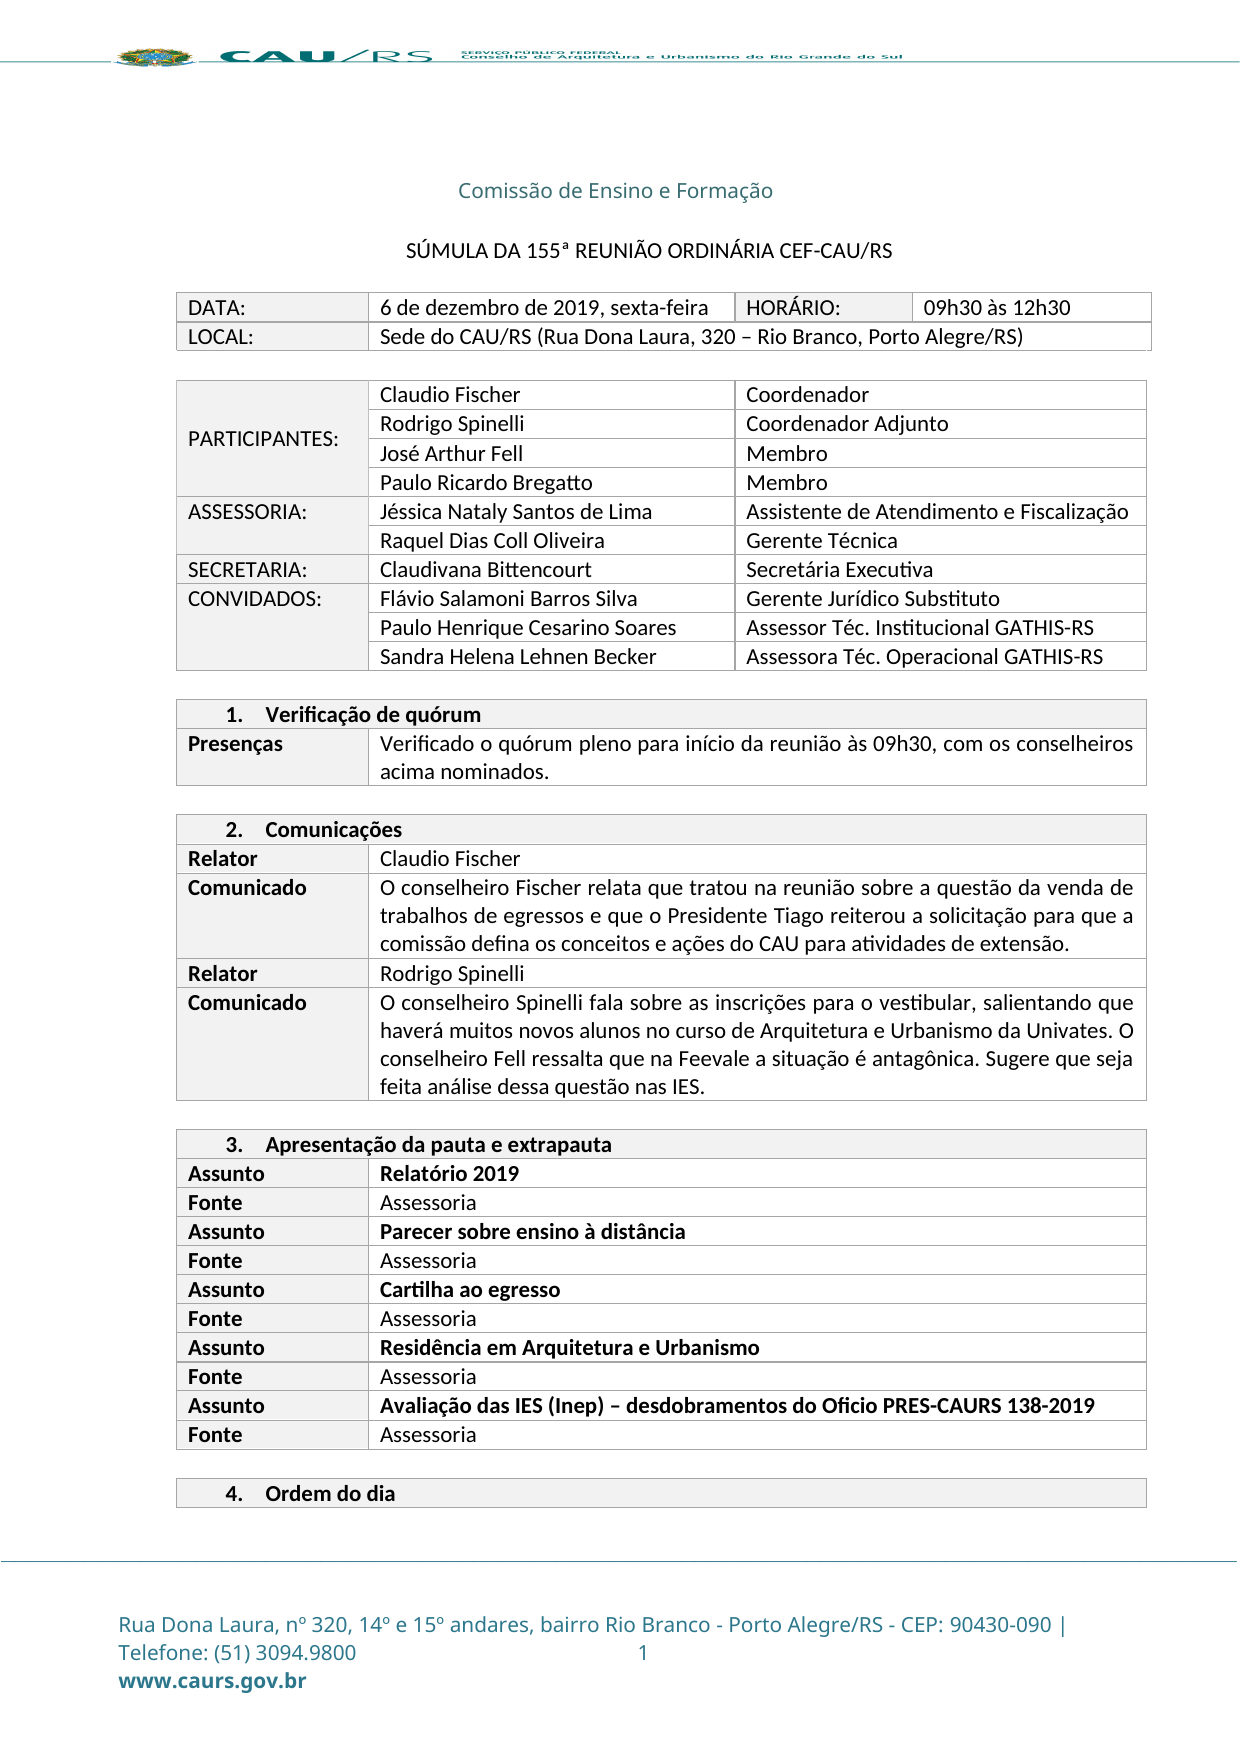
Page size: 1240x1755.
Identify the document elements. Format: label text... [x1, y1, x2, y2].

table_cell Parecer sobre ensino à distância [369, 1217, 1146, 1245]
table_cell [1147, 612, 1151, 641]
table_cell Jéssica Nataly Santos de Lima [369, 497, 734, 525]
table_cell Relatório 2019 [369, 1159, 1146, 1187]
table_cell [1147, 438, 1151, 467]
table_cell Fonte [177, 1363, 368, 1390]
table_cell Relator [177, 959, 368, 987]
table_cell Secretária Executiva [736, 555, 1146, 583]
table_cell [1147, 1361, 1151, 1390]
table_cell [177, 786, 368, 814]
table_cell [177, 671, 1146, 699]
table_cell LOCAL: [177, 323, 368, 350]
table_cell Flávio Salamoni Barros Silva [369, 584, 734, 612]
table_cell Apresentação da pauta e extrapauta [177, 1130, 1146, 1158]
table_cell Relator [177, 845, 368, 872]
table_cell [1147, 467, 1151, 496]
table_cell CONVIDADOS: [177, 584, 368, 670]
table_cell Paulo Ricardo Bregatto [369, 468, 734, 496]
table_cell [1147, 554, 1151, 583]
table_cell Fonte [177, 1246, 368, 1274]
table_cell Claudio Fischer [369, 845, 1146, 872]
table_cell [1147, 641, 1151, 670]
table_cell Assunto [177, 1391, 368, 1419]
table_cell [369, 1450, 1146, 1478]
table_cell Verificado o quórum pleno para início da reunião às 09h30, com os conselheiros acima nominados. [369, 729, 1146, 785]
table_cell Rodrigo Spinelli [369, 959, 1146, 987]
table_cell Assistente de Atendimento e Fiscalização [736, 497, 1146, 525]
table_cell Assessoria [369, 1304, 1146, 1332]
table_cell [1147, 1129, 1151, 1158]
table_cell Assessora Téc. Operacional GATHIS-RS [736, 642, 1146, 670]
table_cell [1147, 525, 1151, 554]
table_cell Claudivana Bittencourt [369, 555, 734, 583]
table_cell Assessoria [369, 1421, 1146, 1448]
table_cell Ordem do dia [177, 1479, 1146, 1507]
table_cell [1147, 1420, 1151, 1448]
table_cell [1147, 987, 1151, 1100]
table_cell [1147, 380, 1151, 408]
table_cell Assunto [177, 1217, 368, 1245]
table_cell [1146, 1100, 1151, 1129]
table_cell [1147, 1245, 1151, 1274]
table_cell Raquel Dias Coll Oliveira [369, 526, 734, 554]
table_cell Paulo Henrique Cesarino Soares [369, 613, 734, 641]
table_cell PARTICIPANTES: [177, 381, 368, 496]
table_cell [1147, 728, 1151, 785]
table_cell [369, 1101, 1146, 1129]
table_cell [1147, 409, 1151, 438]
table_cell [1147, 1478, 1151, 1507]
table_cell [1147, 699, 1151, 728]
table_cell Comunicado [177, 874, 368, 958]
table_cell José Arthur Fell [369, 439, 734, 467]
table_cell [1147, 583, 1151, 612]
table_cell [1147, 873, 1151, 958]
table_cell Sede do CAU/RS (Rua Dona Laura, 320 – Rio Branco, Porto Alegre/RS) [369, 323, 1151, 350]
table_cell Membro [736, 439, 1146, 467]
table_cell Assunto [177, 1333, 368, 1361]
table_cell [1147, 1332, 1151, 1361]
table_cell Sandra Helena Lehnen Becker [369, 642, 734, 670]
table_cell Coordenador [736, 381, 1146, 408]
table_cell Fonte [177, 1421, 368, 1448]
text SÚMULA DA 155ª REUNIÃO ORDINÁRIA CEF-CAU/RS [177, 236, 1121, 264]
table_cell Gerente Técnica [736, 526, 1146, 554]
table_cell Assessoria [369, 1363, 1146, 1390]
table_cell [1147, 351, 1151, 379]
table_cell [1147, 496, 1151, 525]
table_cell ASSESSORIA: [177, 497, 368, 554]
table_cell [1147, 1274, 1151, 1303]
table_cell [1147, 958, 1151, 987]
table_cell [1147, 814, 1151, 843]
table_header 09h30 às 12h30 [913, 293, 1151, 321]
table_cell Fonte [177, 1304, 368, 1332]
table_cell [369, 786, 1146, 814]
table_cell SECRETARIA: [177, 555, 368, 583]
table_header DATA: [177, 293, 368, 321]
table_cell [1147, 1187, 1151, 1216]
table_cell [1146, 670, 1151, 699]
table_cell [177, 351, 1146, 379]
table_cell [177, 1101, 368, 1129]
table_cell Verificação de quórum [177, 700, 1146, 728]
table_cell Assessor Téc. Institucional GATHIS-RS [736, 613, 1146, 641]
table_cell [1147, 844, 1151, 872]
table_cell Comunicações [177, 815, 1146, 843]
table_cell O conselheiro Fischer relata que tratou na reunião sobre a questão da venda de trabalhos de egressos e que o Presidente Tiago reiterou a solicitação para que a comissão defina os conceitos e ações do CAU para atividades de extensão. [369, 874, 1146, 958]
table_cell Comunicado [177, 988, 368, 1100]
table_cell Residência em Arquitetura e Urbanismo [369, 1333, 1146, 1361]
table_cell Cartilha ao egresso [369, 1275, 1146, 1303]
table_cell [1147, 1216, 1151, 1245]
table_cell [177, 1450, 368, 1478]
table_header 6 de dezembro de 2019, sexta-feira [369, 293, 734, 321]
table_cell Membro [736, 468, 1146, 496]
table_cell Presenças [177, 729, 368, 785]
table_cell [1147, 1158, 1151, 1187]
table_cell Avaliação das IES (Inep) – desdobramentos do Oficio PRES-CAURS 138-2019 [369, 1391, 1146, 1419]
table_cell [1146, 1449, 1151, 1478]
table_cell Assunto [177, 1159, 368, 1187]
table_cell O conselheiro Spinelli fala sobre as inscrições para o vestibular, salientando que haverá muitos novos alunos no curso de Arquitetura e Urbanismo da Univates. O conselheiro Fell ressalta que na Feevale a situação é antagônica. Sugere que seja feita análise dessa questão nas IES. [369, 988, 1146, 1100]
table_cell Coordenador Adjunto [736, 410, 1146, 438]
table_cell [1147, 1303, 1151, 1332]
table_header HORÁRIO: [736, 293, 912, 321]
table_cell Gerente Jurídico Substituto [736, 584, 1146, 612]
table_cell [1147, 1390, 1151, 1419]
table_cell [1146, 785, 1151, 814]
table_cell Assessoria [369, 1246, 1146, 1274]
table_cell Claudio Fischer [369, 381, 734, 408]
table_cell Assessoria [369, 1188, 1146, 1216]
table_cell Rodrigo Spinelli [369, 410, 734, 438]
table_cell Fonte [177, 1188, 368, 1216]
table_cell Assunto [177, 1275, 368, 1303]
